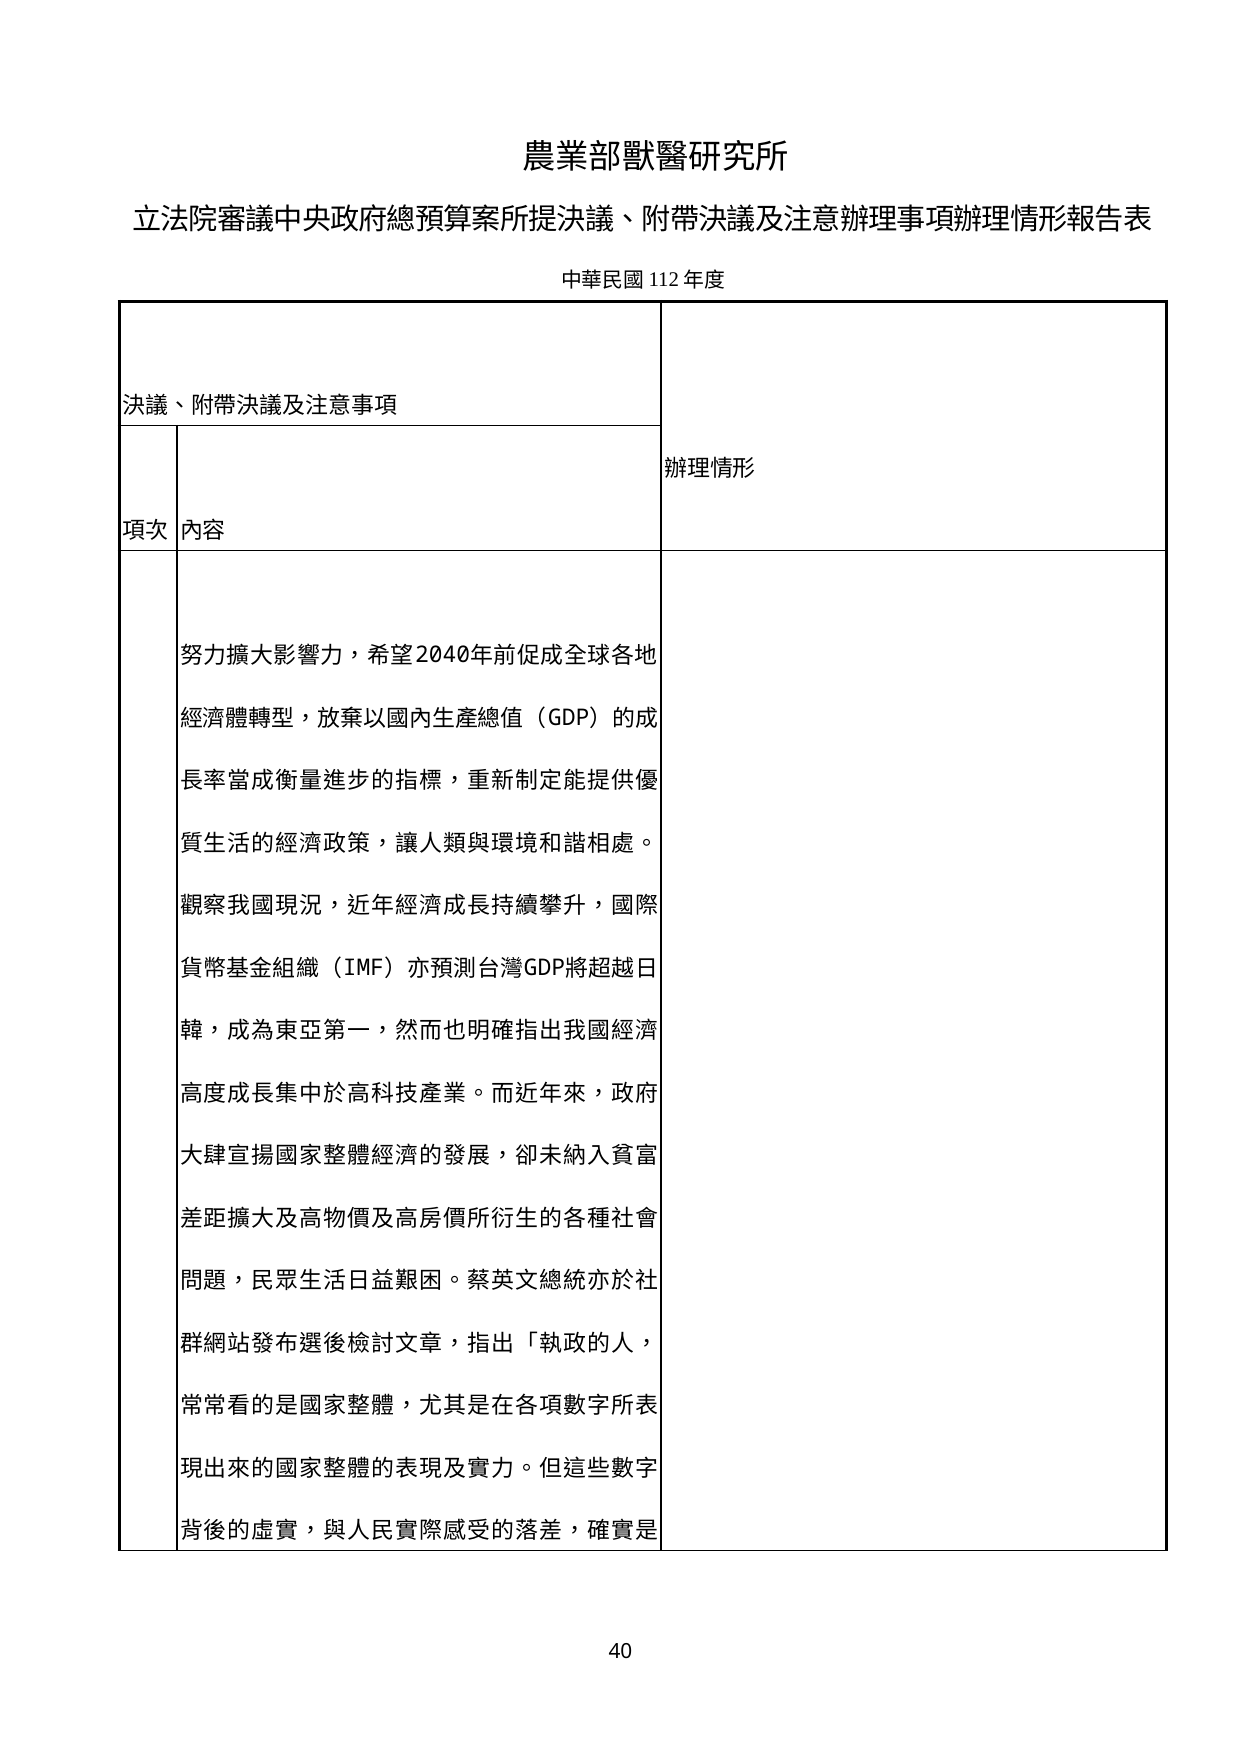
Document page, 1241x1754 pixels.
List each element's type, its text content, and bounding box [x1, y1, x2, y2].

table_cell [642, 426, 660, 550]
table_cell 內容 [178, 426, 642, 550]
table_cell [121, 551, 176, 1550]
table_cell [662, 551, 1165, 1550]
table_cell 項次 [121, 426, 176, 550]
table_cell 努力擴大影響力，希望2040年前促成全球各地經濟體轉型，放棄以國內生產總值（GDP）的成長率當成衡量進步的指標，重新制定能提供優質生活的經濟政策，讓人類與環境和諧相處。觀察我國現況，近年經濟成長持續攀升，國際貨幣基金組織（IMF）亦預測台灣GDP將超越日韓，成為東亞第一，然而也明確指出我國經濟高度成長集中於高科技產業。而近年來，政府大肆宣揚國家整體經濟的發展，卻未納入貧富差距擴大及高物價及高房價所衍生的各種社會問題，民眾生活日益艱困。蔡英文總統亦於社群網站發布選後檢討文章，指出「執政的人，常常看的是國家整體，尤其是在各項數字所表現出來的國家整體的表現及實力。但這些數字背後的虛實，與人民實際感受的落差，確實是 [178, 551, 660, 1550]
table_cell [642, 303, 660, 425]
table_cell 辦理情形 [662, 303, 1165, 550]
table_cell 決議、附帶決議及注意事項 [121, 303, 642, 425]
table_cell 立法院審議中央政府總預算案所提決議、附帶決議及注意辦理事項辦理情形報告表 [119, 175, 1166, 237]
table_header 農業部獸醫研究所 [119, 112, 1166, 175]
table_cell 中華民國112年度 [119, 237, 1166, 300]
